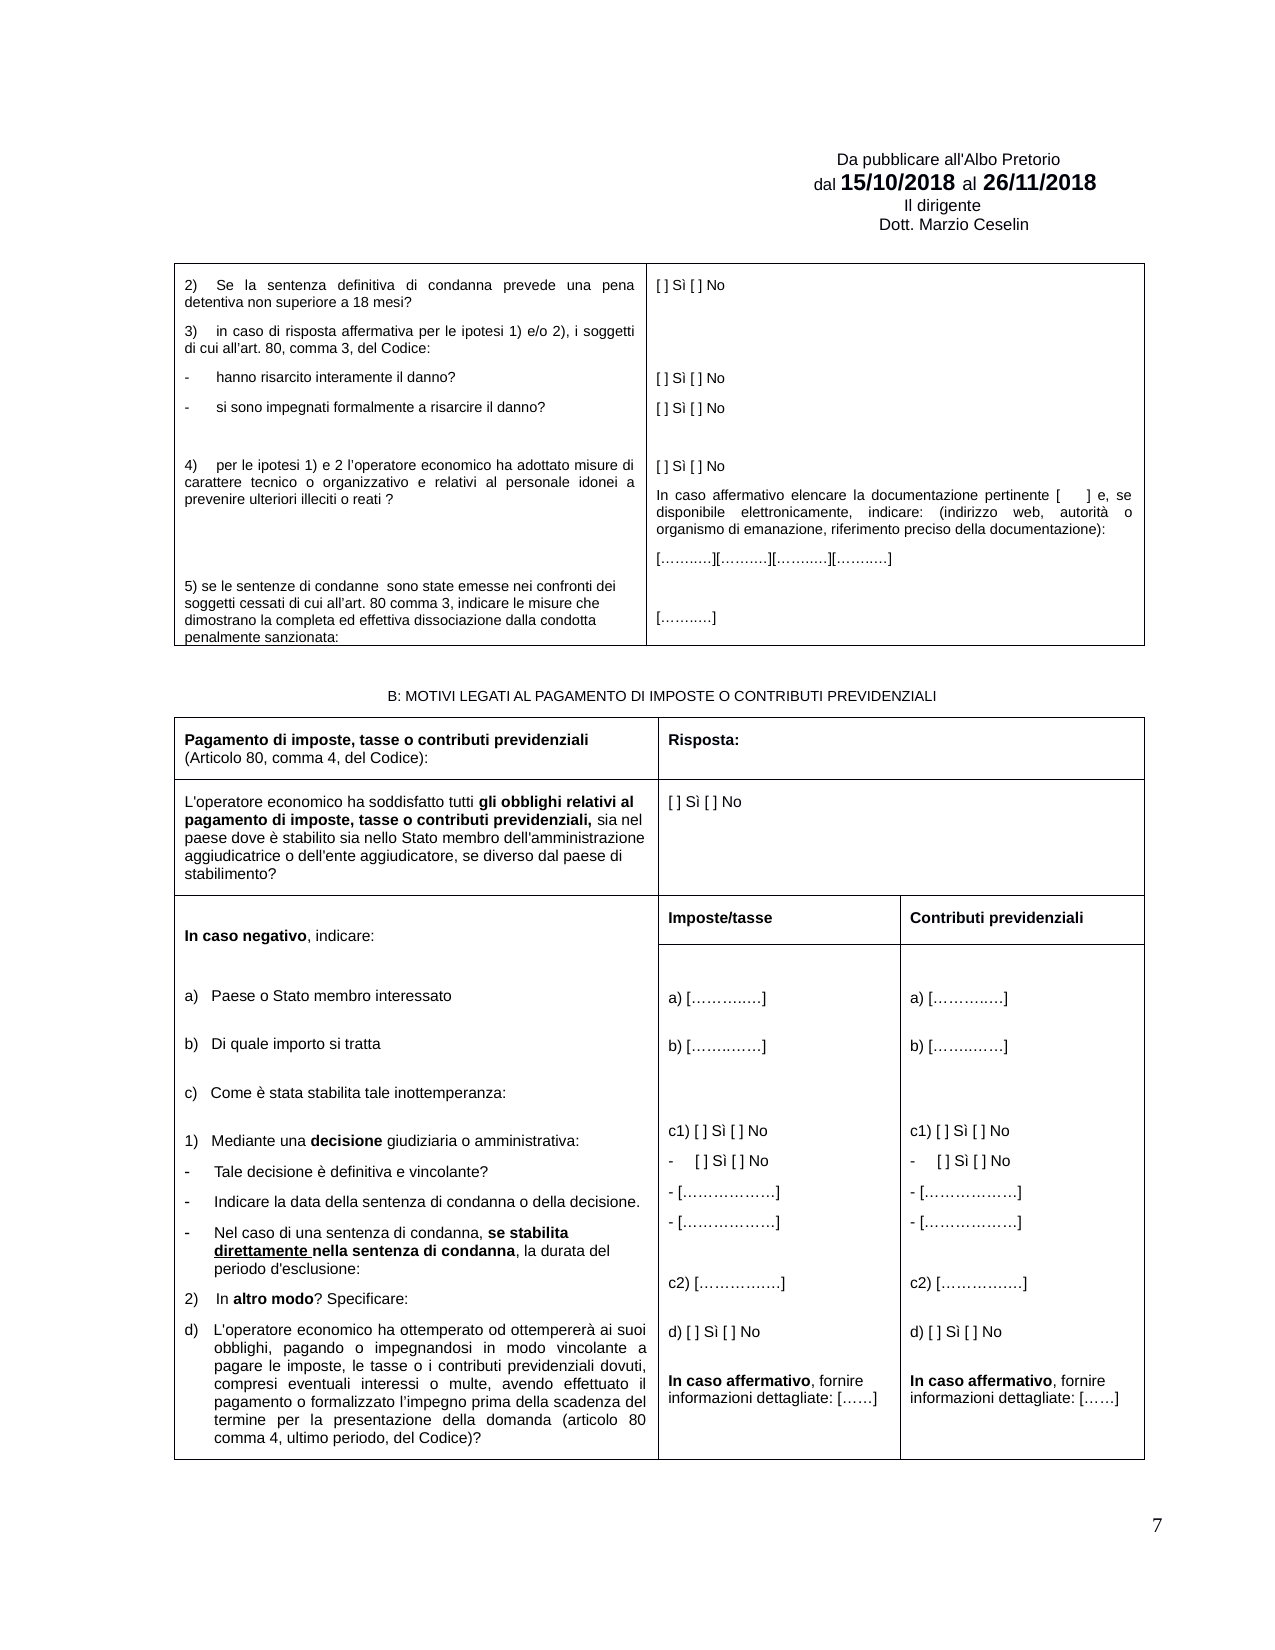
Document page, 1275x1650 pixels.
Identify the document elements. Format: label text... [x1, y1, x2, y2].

table_header Pagamento di imposte, tasse o contributi previdenziali (Articolo 80, comma 4, del Codice): [175, 718, 658, 779]
table_cell Imposte/tasse [659, 896, 900, 944]
text B: MOTIVI LEGATI AL PAGAMENTO DI IMPOSTE O CONTRIBUTI PREVIDENZIALI [187, 688, 1137, 705]
table_cell In caso negativo, indicare: a) Paese o Stato membro interessato b) Di quale importo si tratta c) Come è stata stabilita tale inottemperanza: 1) Mediante una decisione giudiziaria o amministrativa: Tale decisione è definitiva e vincolante? Indicare la data della sentenza di condanna o della decisione. Nel caso di una sentenza di condanna, se stabilita direttamente nella sentenza di condanna, la durata del periodo d'esclusione: 2) In altro modo? Specificare: d) L'operatore economico ha ottemperato od ottempererà ai suoi obblighi, pagando o impegnandosi in modo vincolante a pagare le imposte, le tasse o i contributi previdenziali dovuti, compresi eventuali interessi o multe, avendo effettuato il pagamento o formalizzato l’impegno prima della scadenza del termine per la presentazione della domanda (articolo 80 comma 4, ultimo periodo, del Codice)? [175, 896, 658, 1459]
table_cell [ ] Sì [ ] No [ ] Sì [ ] No [ ] Sì [ ] No [ ] Sì [ ] No In caso affermativo elencare la documentazione pertinente [ ] e, se disponibile elettronicamente, indicare: (indirizzo web, autorità o organismo di emanazione, riferimento preciso della documentazione): [……..…][…….…][……..…][……..…] [……..…] [647, 264, 1144, 645]
table_cell L'operatore economico ha soddisfatto tutti gli obblighi relativi al pagamento di imposte, tasse o contributi previdenziali, sia nel paese dove è stabilito sia nello Stato membro dell'amministrazione aggiudicatrice o dell'ente aggiudicatore, se diverso dal paese di stabilimento? [175, 780, 658, 895]
table_cell a) [………..…] b) [……..……] c1) [ ] Sì [ ] No - [ ] Sì [ ] No - [………………] - [………………] c2) [………….…] d) [ ] Sì [ ] No In caso affermativo, fornire informazioni dettagliate: [……] [901, 945, 1144, 1459]
table_cell a) [………..…] b) [……..……] c1) [ ] Sì [ ] No - [ ] Sì [ ] No - [………………] - [………………] c2) [………….…] d) [ ] Sì [ ] No In caso affermativo, fornire informazioni dettagliate: [……] [659, 945, 900, 1459]
table_cell [ ] Sì [ ] No [659, 780, 1144, 895]
table_cell 2) Se la sentenza definitiva di condanna prevede una pena detentiva non superiore a 18 mesi? 3) in caso di risposta affermativa per le ipotesi 1) e/o 2), i soggetti di cui all’art. 80, comma 3, del Codice: - hanno risarcito interamente il danno? - si sono impegnati formalmente a risarcire il danno? 4) per le ipotesi 1) e 2 l’operatore economico ha adottato misure di carattere tecnico o organizzativo e relativi al personale idonei a prevenire ulteriori illeciti o reati ? 5) se le sentenze di condanne sono state emesse nei confronti dei soggetti cessati di cui all’art. 80 comma 3, indicare le misure che dimostrano la completa ed effettiva dissociazione dalla condotta penalmente sanzionata: [175, 264, 646, 645]
table_cell Contributi previdenziali [901, 896, 1144, 944]
table_header Risposta: [659, 718, 1144, 779]
